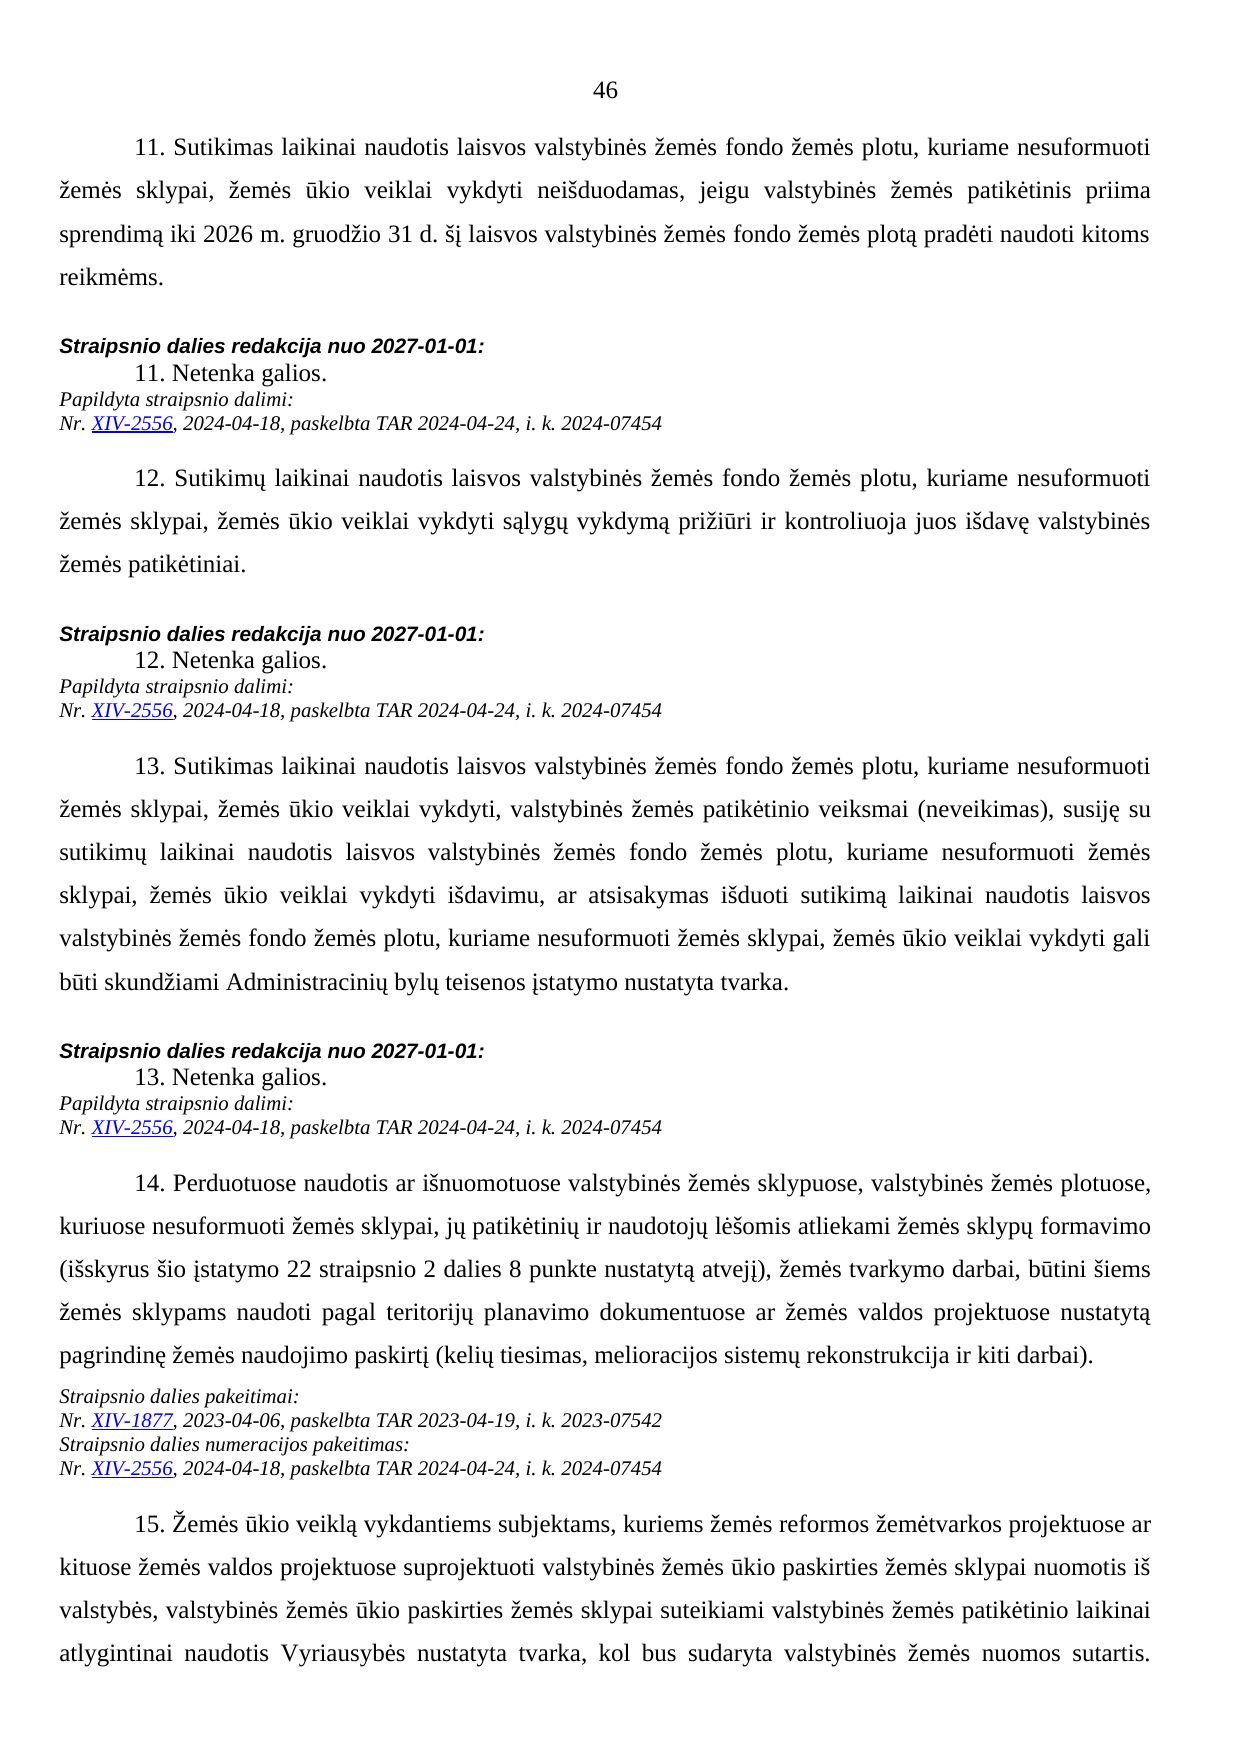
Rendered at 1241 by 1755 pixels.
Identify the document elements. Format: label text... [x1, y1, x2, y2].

text Straipsnio dalies pakeitimai: [59, 1384, 1152, 1408]
text Straipsnio dalies redakcija nuo 2027-01-01: [59, 1038, 1152, 1062]
text 14. Perduotuose naudotis ar išnuomotuose valstybinės žemės sklypuose, valstybinės žemės plotuose, kuriuose nesuformuoti žemės sklypai, jų patikėtinių ir naudotojų lėšomis atliekami žemės sklypų formavimo (išskyrus šio įstatymo 22 straipsnio 2 dalies 8 punkte nustatytą atvejį), žemės tvarkymo darbai, būtini šiems žemės sklypams naudoti pagal teritorijų planavimo dokumentuose ar žemės valdos projektuose nustatytą pagrindinę žemės naudojimo paskirtį (kelių tiesimas, melioracijos sistemų rekonstrukcija ir kiti darbai). [59, 1168, 1152, 1369]
text Straipsnio dalies redakcija nuo 2027-01-01: [59, 334, 1152, 358]
text Straipsnio dalies numeracijos pakeitimas: [59, 1432, 1152, 1456]
text Nr. XIV-2556, 2024-04-18, paskelbta TAR 2024-04-24, i. k. 2024-07454 [59, 1115, 1152, 1139]
text Nr. XIV-1877, 2023-04-06, paskelbta TAR 2023-04-19, i. k. 2023-07542 [59, 1408, 1152, 1432]
text Nr. XIV-2556, 2024-04-18, paskelbta TAR 2024-04-24, i. k. 2024-07454 [59, 1456, 1152, 1480]
text Nr. XIV-2556, 2024-04-18, paskelbta TAR 2024-04-24, i. k. 2024-07454 [59, 698, 1152, 722]
text Nr. XIV-2556, 2024-04-18, paskelbta TAR 2024-04-24, i. k. 2024-07454 [59, 411, 1152, 434]
text 12. Netenka galios. [59, 645, 1152, 674]
text 13. Sutikimas laikinai naudotis laisvos valstybinės žemės fondo žemės plotu, kuriame nesuformuoti žemės sklypai, žemės ūkio veiklai vykdyti, valstybinės žemės patikėtinio veiksmai (neveikimas), susiję su sutikimų laikinai naudotis laisvos valstybinės žemės fondo žemės plotu, kuriame nesuformuoti žemės sklypai, žemės ūkio veiklai vykdyti išdavimu, ar atsisakymas išduoti sutikimą laikinai naudotis laisvos valstybinės žemės fondo žemės plotu, kuriame nesuformuoti žemės sklypai, žemės ūkio veiklai vykdyti gali būti skundžiami Administracinių bylų teisenos įstatymo nustatyta tvarka. [59, 751, 1152, 995]
text 15. Žemės ūkio veiklą vykdantiems subjektams, kuriems žemės reformos žemėtvarkos projektuose ar kituose žemės valdos projektuose suprojektuoti valstybinės žemės ūkio paskirties žemės sklypai nuomotis iš valstybės, valstybinės žemės ūkio paskirties žemės sklypai suteikiami valstybinės žemės patikėtinio laikinai atlygintinai naudotis Vyriausybės nustatyta tvarka, kol bus sudaryta valstybinės žemės nuomos sutartis. [59, 1509, 1152, 1667]
text 11. Sutikimas laikinai naudotis laisvos valstybinės žemės fondo žemės plotu, kuriame nesuformuoti žemės sklypai, žemės ūkio veiklai vykdyti neišduodamas, jeigu valstybinės žemės patikėtinis priima sprendimą iki 2026 m. gruodžio 31 d. šį laisvos valstybinės žemės fondo žemės plotą pradėti naudoti kitoms reikmėms. [59, 132, 1152, 291]
text 12. Sutikimų laikinai naudotis laisvos valstybinės žemės fondo žemės plotu, kuriame nesuformuoti žemės sklypai, žemės ūkio veiklai vykdyti sąlygų vykdymą prižiūri ir kontroliuoja juos išdavę valstybinės žemės patikėtiniai. [59, 463, 1152, 578]
text 13. Netenka galios. [59, 1062, 1152, 1091]
text Straipsnio dalies redakcija nuo 2027-01-01: [59, 621, 1152, 645]
text Papildyta straipsnio dalimi: [59, 674, 1152, 698]
text 11. Netenka galios. [59, 358, 1152, 386]
text Papildyta straipsnio dalimi: [59, 1091, 1152, 1115]
text Papildyta straipsnio dalimi: [59, 386, 1152, 411]
